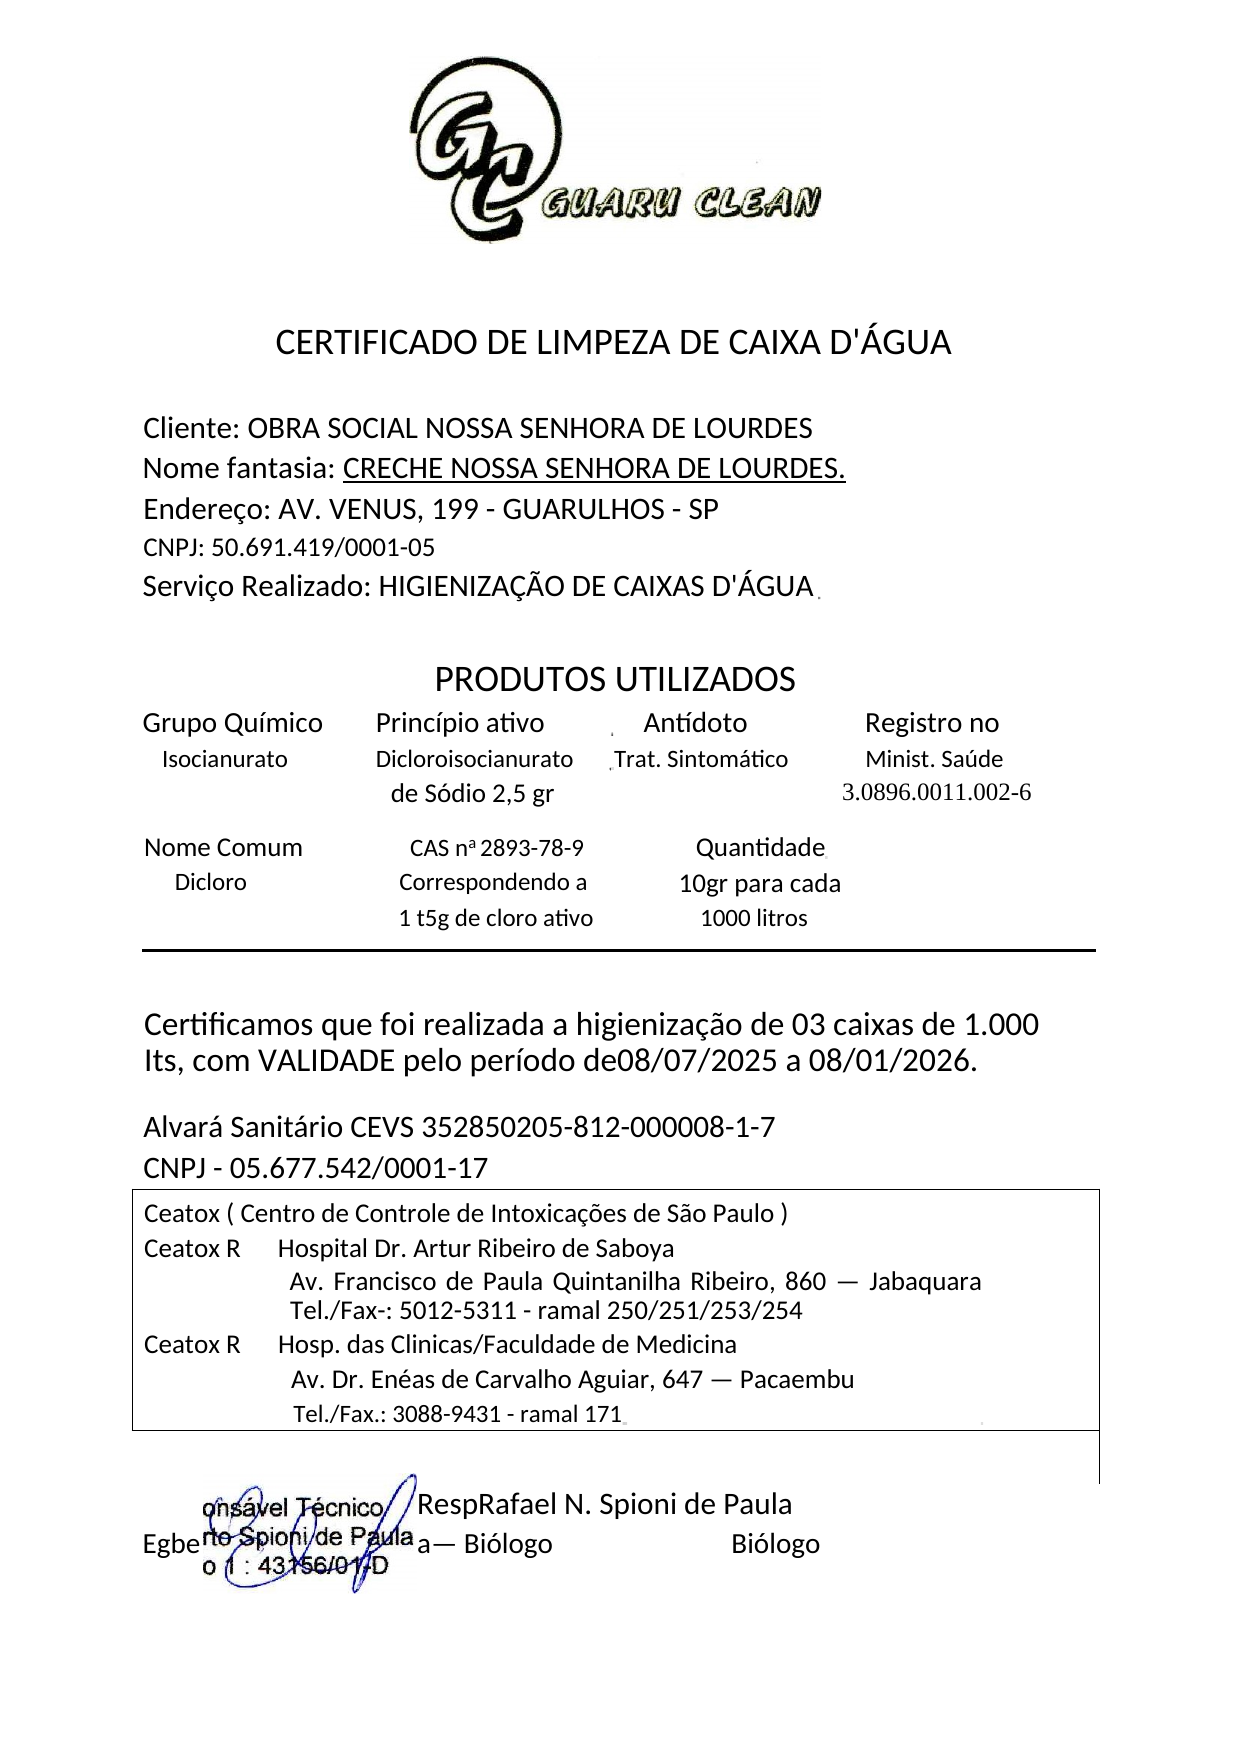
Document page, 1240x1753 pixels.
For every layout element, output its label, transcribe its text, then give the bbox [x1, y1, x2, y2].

text [143, 1484, 203, 1522]
table_header Grupo Químico [143, 704, 376, 742]
table_cell Dicloroisocianurato [376, 743, 614, 776]
table_cell 1000 litros [614, 901, 1031, 949]
text Endereço: AV. VENUS, 199 - GUARULHOS - SP [143, 489, 1084, 527]
table_cell 1 t5g de cloro ativo [376, 901, 614, 949]
text PRODUTOS UTILIZADOS [146, 655, 1084, 701]
table_header Princípio ativo [376, 704, 614, 742]
text Certificamos que foi realizada a higienização de 03 caixas de 1.000 Its, com VALIDADE pelo período de08/07/2025 a 08/01/2026. [144, 1006, 1084, 1079]
text CERTIFICADO DE LIMPEZA DE CAIXA D'ÁGUA [146, 318, 1081, 364]
table_cell CAS na 2893-78-9 [376, 824, 614, 865]
text a— Biólogo Biólogo [417, 1525, 1084, 1561]
table_cell Dicloro [143, 865, 376, 901]
text CNPJ - 05.677.542/0001-17 [143, 1148, 1084, 1186]
table_cell Correspondendo a [376, 865, 614, 901]
table_cell Isocianurato [143, 743, 376, 776]
table_header Ceatox ( Centro de Controle de Intoxicações de São Paulo ) Ceatox R Hospital Dr. Artur Ribeiro de Saboya Av. Francisco de Paula Quintanilha Ribeiro, 860 — Jabaquara Tel./Fax-: 5012-5311 - ramal 250/251/253/254 Ceatox R Hosp. das Clinicas/Faculdade de Medicina Av. Dr. Enéas de Carvalho Aguiar, 647 — Pacaembu Tel./Fax.: 3088-9431 - ramal 171 [133, 1190, 1099, 1430]
text Egbe [142, 1525, 203, 1561]
table_cell de Sódio 2,5 gr [376, 776, 614, 824]
table_header Antídoto Registro no [614, 704, 1031, 742]
table_cell Trat. Sintomático Minist. Saúde [614, 743, 1031, 776]
text Nome fantasia: CRECHE NOSSA SENHORA DE LOURDES. [142, 448, 1084, 487]
table_cell [143, 776, 376, 824]
text Cliente: OBRA SOCIAL NOSSA SENHORA DE LOURDES [143, 408, 1084, 446]
table_cell Quantidade [614, 824, 1031, 865]
table_cell Nome Comum [143, 824, 376, 865]
text Alvará Sanitário CEVS 352850205-812-000008-1-7 [143, 1107, 1084, 1145]
text Serviço Realizado: HIGIENIZAÇÃO DE CAIXAS D'ÁGUA [142, 566, 1084, 604]
table_cell 10gr para cada [614, 865, 1031, 901]
text CNPJ: 50.691.419/0001-05 [143, 530, 1084, 563]
table_cell 3.0896.0011.002-6 [614, 776, 1031, 824]
table_cell [143, 901, 376, 949]
table_cell [132, 1431, 1099, 1484]
text RespRafael N. Spioni de Paula [417, 1484, 1084, 1522]
